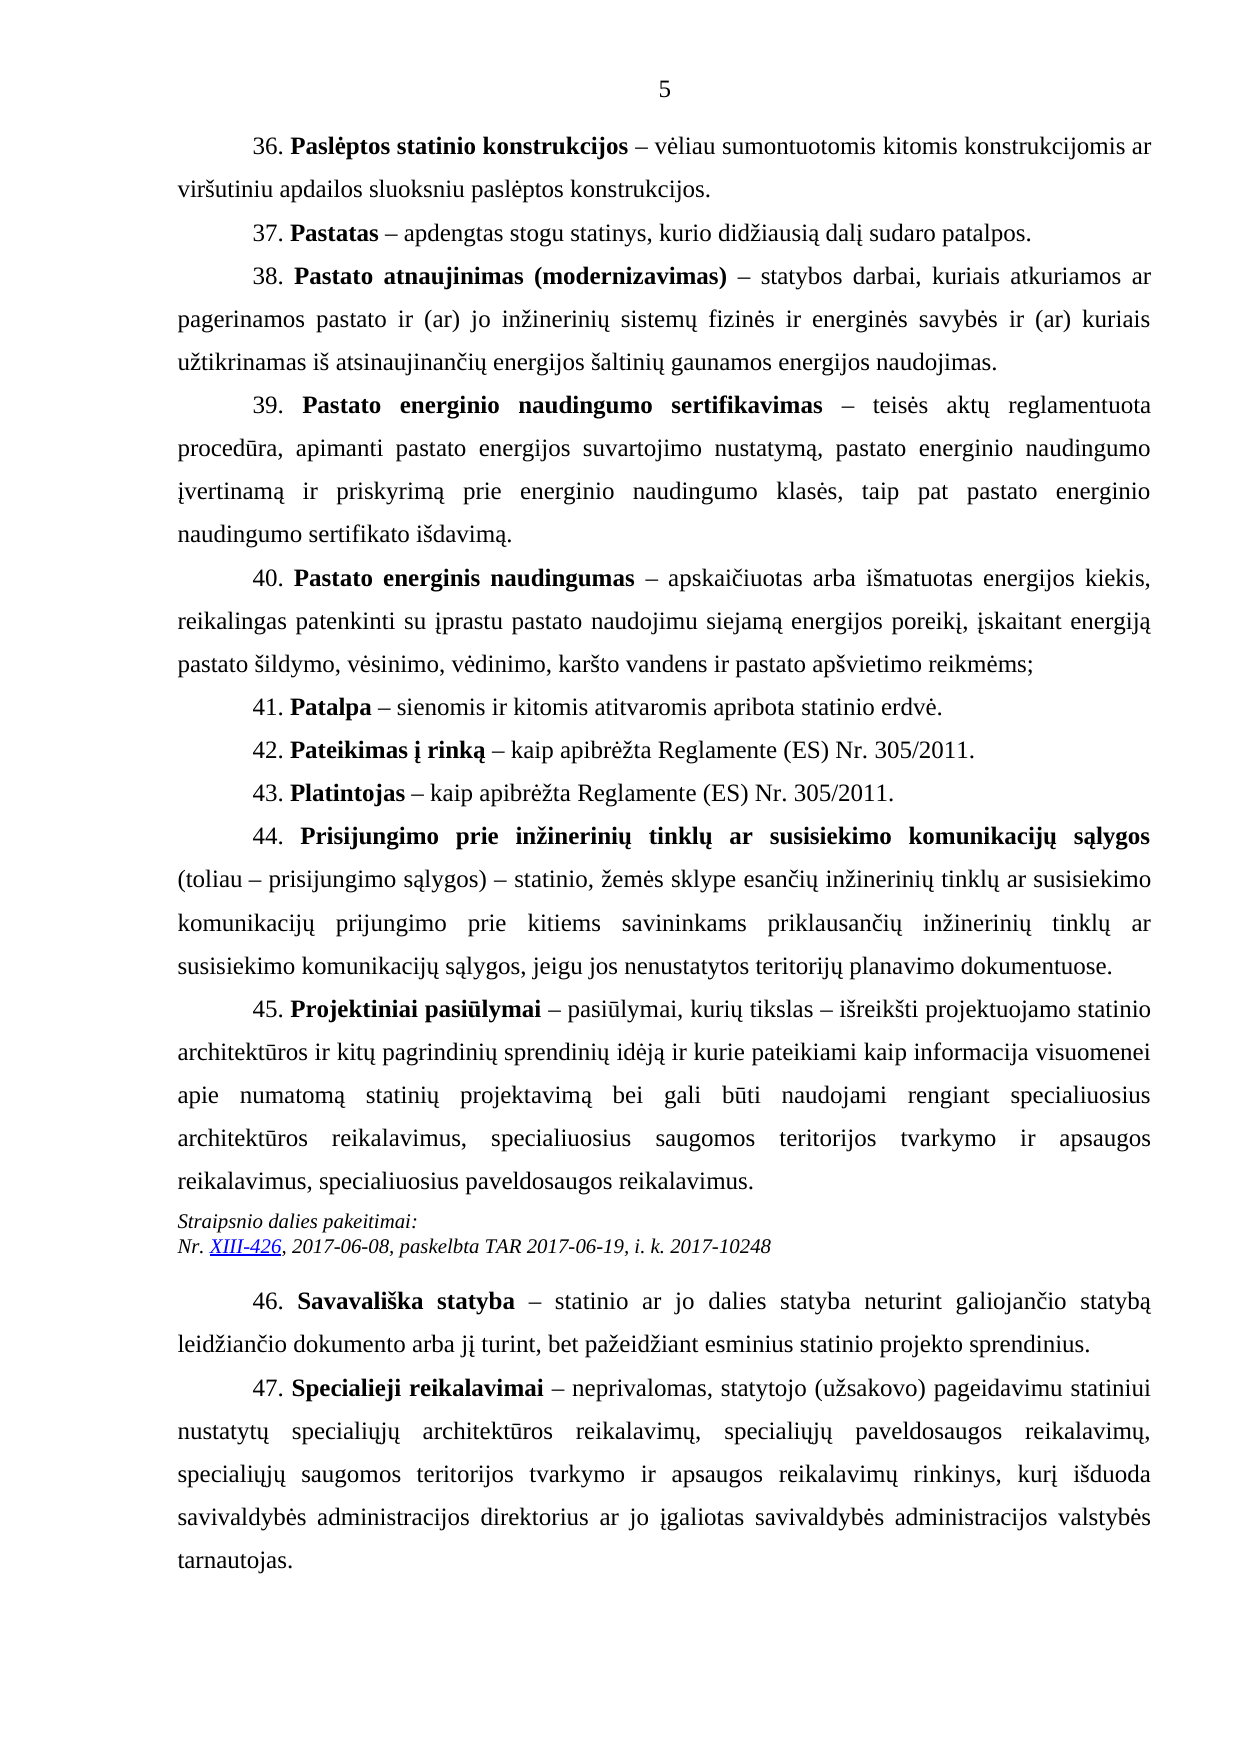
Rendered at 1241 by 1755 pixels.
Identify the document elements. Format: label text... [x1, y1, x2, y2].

text 38. Pastato atnaujinimas (modernizavimas) – statybos darbai, kuriais atkuriamos ar pagerinamos pastato ir (ar) jo inžinerinių sistemų fizinės ir energinės savybės ir (ar) kuriais užtikrinamas iš atsinaujinančių energijos šaltinių gaunamos energijos naudojimas. [177, 261, 1152, 376]
text 45. Projektiniai pasiūlymai – pasiūlymai, kurių tikslas – išreikšti projektuojamo statinio architektūros ir kitų pagrindinių sprendinių idėją ir kurie pateikiami kaip informacija visuomenei apie numatomą statinių projektavimą bei gali būti naudojami rengiant specialiuosius architektūros reikalavimus, specialiuosius saugomos teritorijos tvarkymo ir apsaugos reikalavimus, specialiuosius paveldosaugos reikalavimus. [177, 994, 1152, 1195]
text 43. Platintojas – kaip apibrėžta Reglamente (ES) Nr. 305/2011. [177, 778, 1152, 807]
text 47. Specialieji reikalavimai – neprivalomas, statytojo (užsakovo) pageidavimu statiniui nustatytų specialiųjų architektūros reikalavimų, specialiųjų paveldosaugos reikalavimų, specialiųjų saugomos teritorijos tvarkymo ir apsaugos reikalavimų rinkinys, kurį išduoda savivaldybės administracijos direktorius ar jo įgaliotas savivaldybės administracijos valstybės tarnautojas. [177, 1373, 1152, 1574]
text Nr. XIII-426, 2017-06-08, paskelbta TAR 2017-06-19, i. k. 2017-10248 [177, 1233, 1152, 1258]
text 41. Patalpa – sienomis ir kitomis atitvaromis apribota statinio erdvė. [177, 692, 1152, 721]
text 42. Pateikimas į rinką – kaip apibrėžta Reglamente (ES) Nr. 305/2011. [177, 735, 1152, 764]
text 46. Savavališka statyba – statinio ar jo dalies statyba neturint galiojančio statybą leidžiančio dokumento arba jį turint, bet pažeidžiant esminius statinio projekto sprendinius. [177, 1286, 1152, 1358]
text 39. Pastato energinio naudingumo sertifikavimas – teisės aktų reglamentuota procedūra, apimanti pastato energijos suvartojimo nustatymą, pastato energinio naudingumo įvertinamą ir priskyrimą prie energinio naudingumo klasės, taip pat pastato energinio naudingumo sertifikato išdavimą. [177, 390, 1152, 548]
text 36. Paslėptos statinio konstrukcijos – vėliau sumontuotomis kitomis konstrukcijomis ar viršutiniu apdailos sluoksniu paslėptos konstrukcijos. [177, 131, 1152, 203]
text 37. Pastatas – apdengtas stogu statinys, kurio didžiausią dalį sudaro patalpos. [177, 218, 1152, 246]
text Straipsnio dalies pakeitimai: [177, 1209, 1152, 1233]
text 44. Prisijungimo prie inžinerinių tinklų ar susisiekimo komunikacijų sąlygos (toliau – prisijungimo sąlygos) – statinio, žemės sklype esančių inžinerinių tinklų ar susisiekimo komunikacijų prijungimo prie kitiems savininkams priklausančių inžinerinių tinklų ar susisiekimo komunikacijų sąlygos, jeigu jos nenustatytos teritorijų planavimo dokumentuose. [177, 821, 1152, 979]
text 40. Pastato energinis naudingumas – apskaičiuotas arba išmatuotas energijos kiekis, reikalingas patenkinti su įprastu pastato naudojimu siejamą energijos poreikį, įskaitant energiją pastato šildymo, vėsinimo, vėdinimo, karšto vandens ir pastato apšvietimo reikmėms; [177, 563, 1152, 678]
